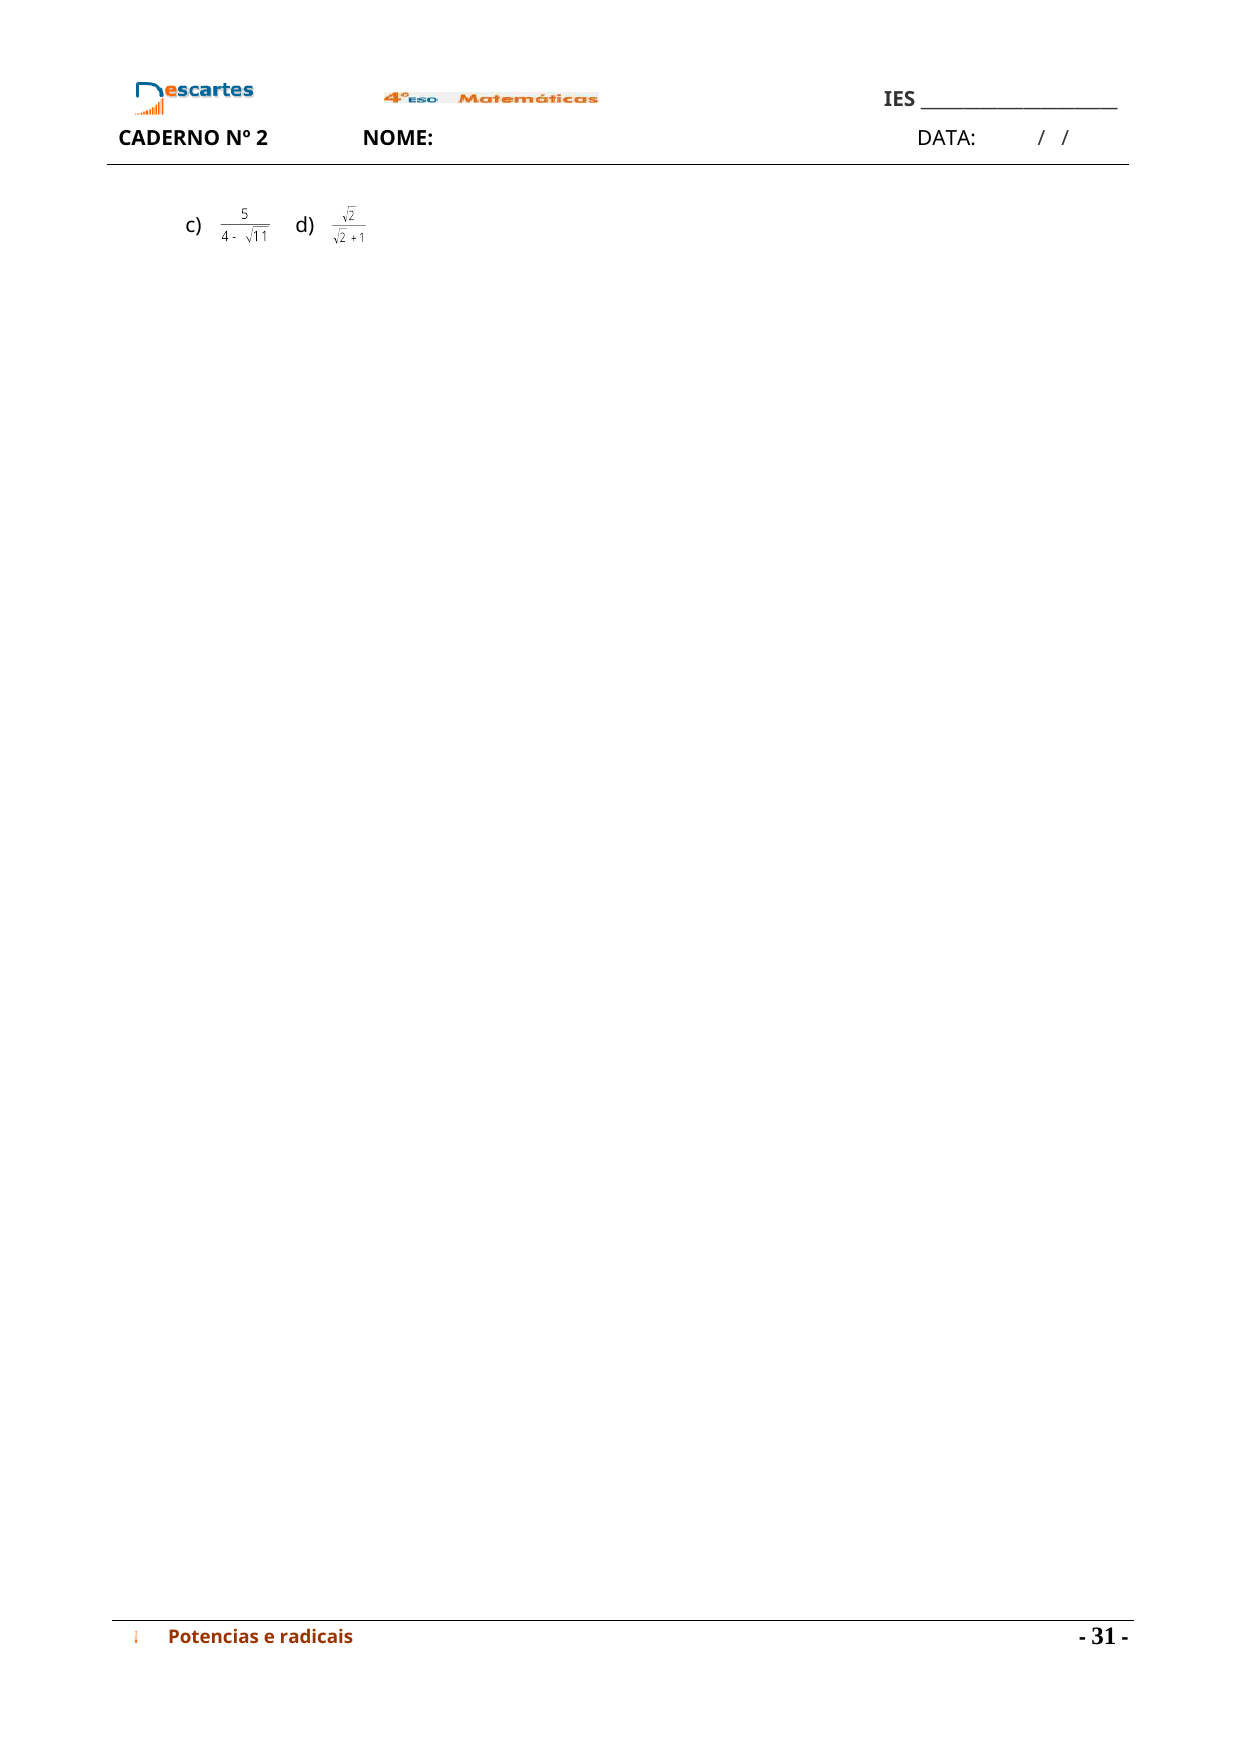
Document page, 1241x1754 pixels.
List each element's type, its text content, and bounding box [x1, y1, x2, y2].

text c) d) [185, 193, 611, 256]
picture [134, 82, 257, 115]
picture [134, 1630, 138, 1643]
picture [384, 92, 599, 105]
